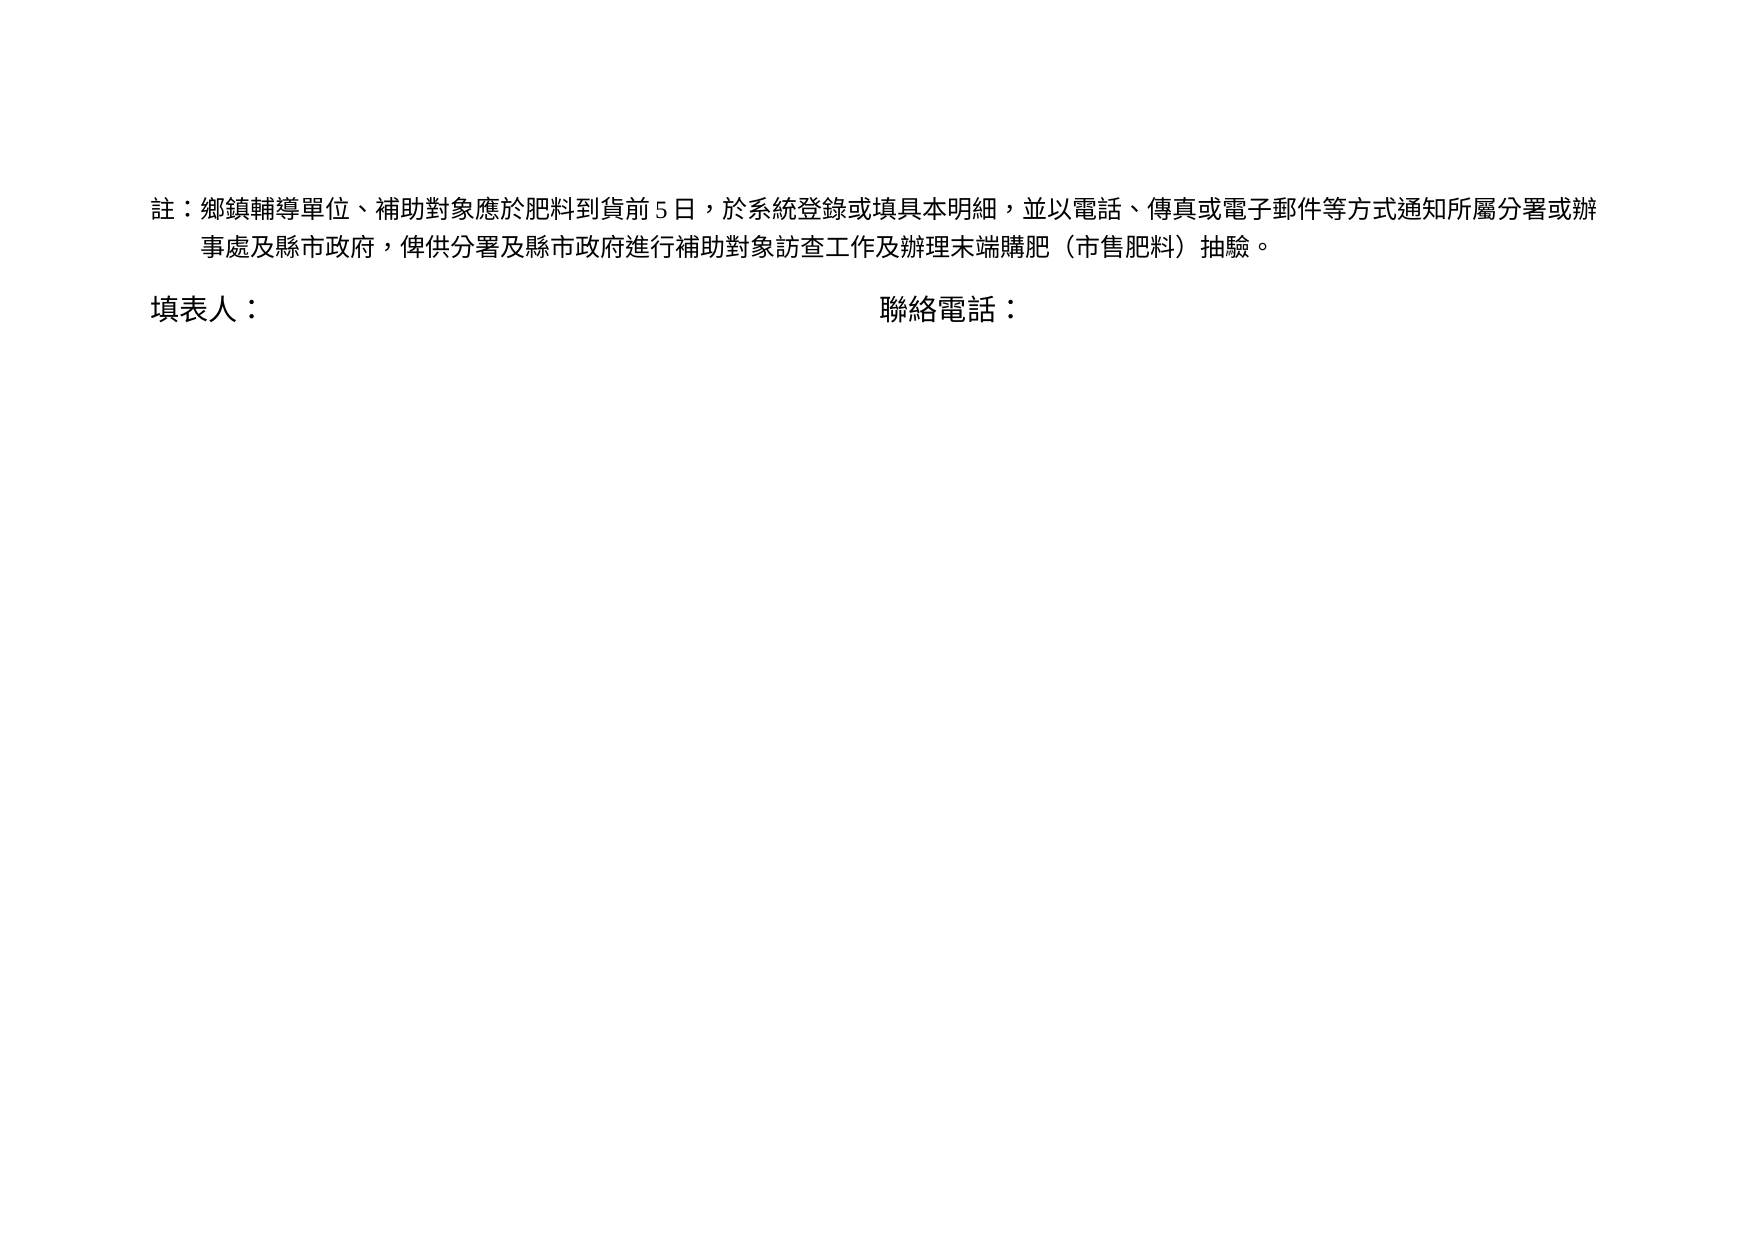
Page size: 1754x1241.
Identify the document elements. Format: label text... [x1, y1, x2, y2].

table_header 填表人： [147, 264, 876, 339]
text 註：鄉鎮輔導單位、補助對象應於肥料到貨前5日，於系統登錄或填具本明細，並以電話、傳真或電子郵件等方式通知所屬分署或辦事處及縣市政府，俾供分署及縣市政府進行補助對象訪查工作及辦理末端購肥（市售肥料）抽驗。 [150, 189, 1604, 264]
table_header 聯絡電話： [876, 264, 1606, 339]
